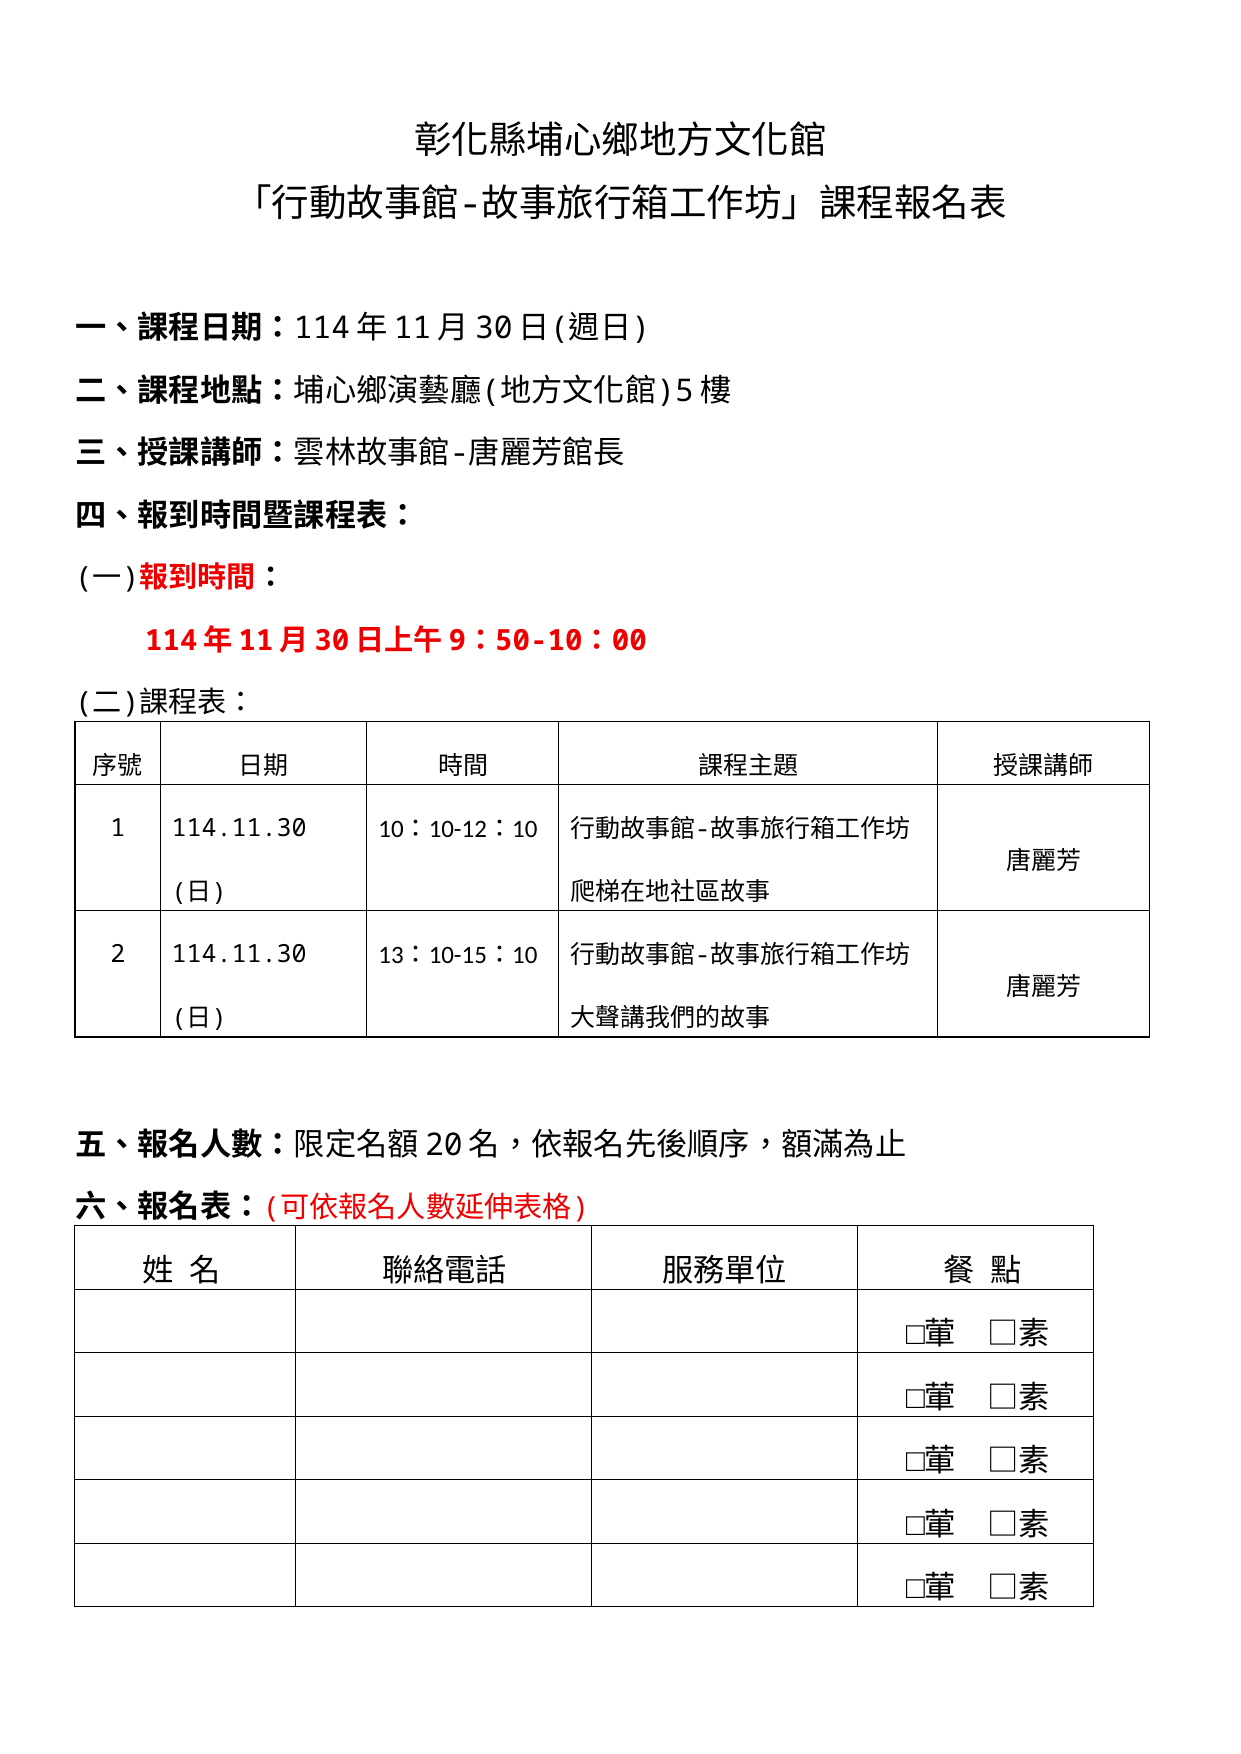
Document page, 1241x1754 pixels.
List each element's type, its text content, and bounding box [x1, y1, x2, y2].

table_header 序號 [76, 722, 160, 784]
table_cell 唐麗芳 [938, 785, 1149, 910]
table_header 課程主題 [559, 722, 937, 784]
table_cell [75, 1417, 295, 1479]
text 114年11月30日上午9：50-10：00 [75, 596, 1165, 658]
table_cell 1 [76, 785, 160, 910]
text 三、授課講師：雲林故事館-唐麗芳館長 [75, 408, 1165, 471]
table_cell [75, 1480, 295, 1543]
table_cell 2 [76, 911, 160, 1036]
table_cell [592, 1480, 857, 1543]
table_header 餐 點 [858, 1226, 1093, 1288]
table_cell □葷 □素 [858, 1480, 1093, 1543]
text (二)課程表： [75, 658, 1165, 721]
table_cell 10：10-12：10 [367, 785, 558, 910]
table_cell [296, 1353, 591, 1416]
table_cell [75, 1353, 295, 1416]
table_cell 行動故事館-故事旅行箱工作坊 爬梯在地社區故事 [559, 785, 937, 910]
table_cell [75, 1544, 295, 1606]
text 五、報名人數：限定名額20名，依報名先後順序，額滿為止 [75, 1100, 1165, 1162]
text (一)報到時間： [75, 533, 1165, 596]
table_cell 唐麗芳 [938, 911, 1149, 1036]
table_header 服務單位 [592, 1226, 857, 1288]
text 二、課程地點：埔心鄉演藝廳(地方文化館)5樓 [75, 346, 1165, 408]
table_cell □葷 □素 [858, 1544, 1093, 1606]
text 「行動故事館-故事旅行箱工作坊」課程報名表 [75, 158, 1165, 221]
table_header 授課講師 [938, 722, 1149, 784]
table_cell □葷 □素 [858, 1290, 1093, 1352]
text 彰化縣埔心鄉地方文化館 [75, 96, 1165, 158]
text 四、報到時間暨課程表： [75, 471, 1165, 533]
table_cell 13：10-15：10 [367, 911, 558, 1036]
table_cell [75, 1290, 295, 1352]
table_cell [296, 1544, 591, 1606]
table_cell □葷 □素 [858, 1353, 1093, 1416]
table_cell [592, 1417, 857, 1479]
table_cell □葷 □素 [858, 1417, 1093, 1479]
table_cell 114.11.30(日) [161, 785, 366, 910]
table_cell [592, 1290, 857, 1352]
table_cell [296, 1480, 591, 1543]
text 六、報名表：(可依報名人數延伸表格) [75, 1162, 1165, 1225]
table_cell 行動故事館-故事旅行箱工作坊 大聲講我們的故事 [559, 911, 937, 1036]
table_header 聯絡電話 [296, 1226, 591, 1288]
table_header 時間 [367, 722, 558, 784]
table_header 日期 [161, 722, 366, 784]
table_header 姓 名 [75, 1226, 295, 1288]
table_cell [296, 1290, 591, 1352]
table_cell [296, 1417, 591, 1479]
text 一、課程日期：114年11月30日(週日) [75, 283, 1165, 346]
table_cell 114.11.30(日) [161, 911, 366, 1036]
table_cell [592, 1544, 857, 1606]
table_cell [592, 1353, 857, 1416]
